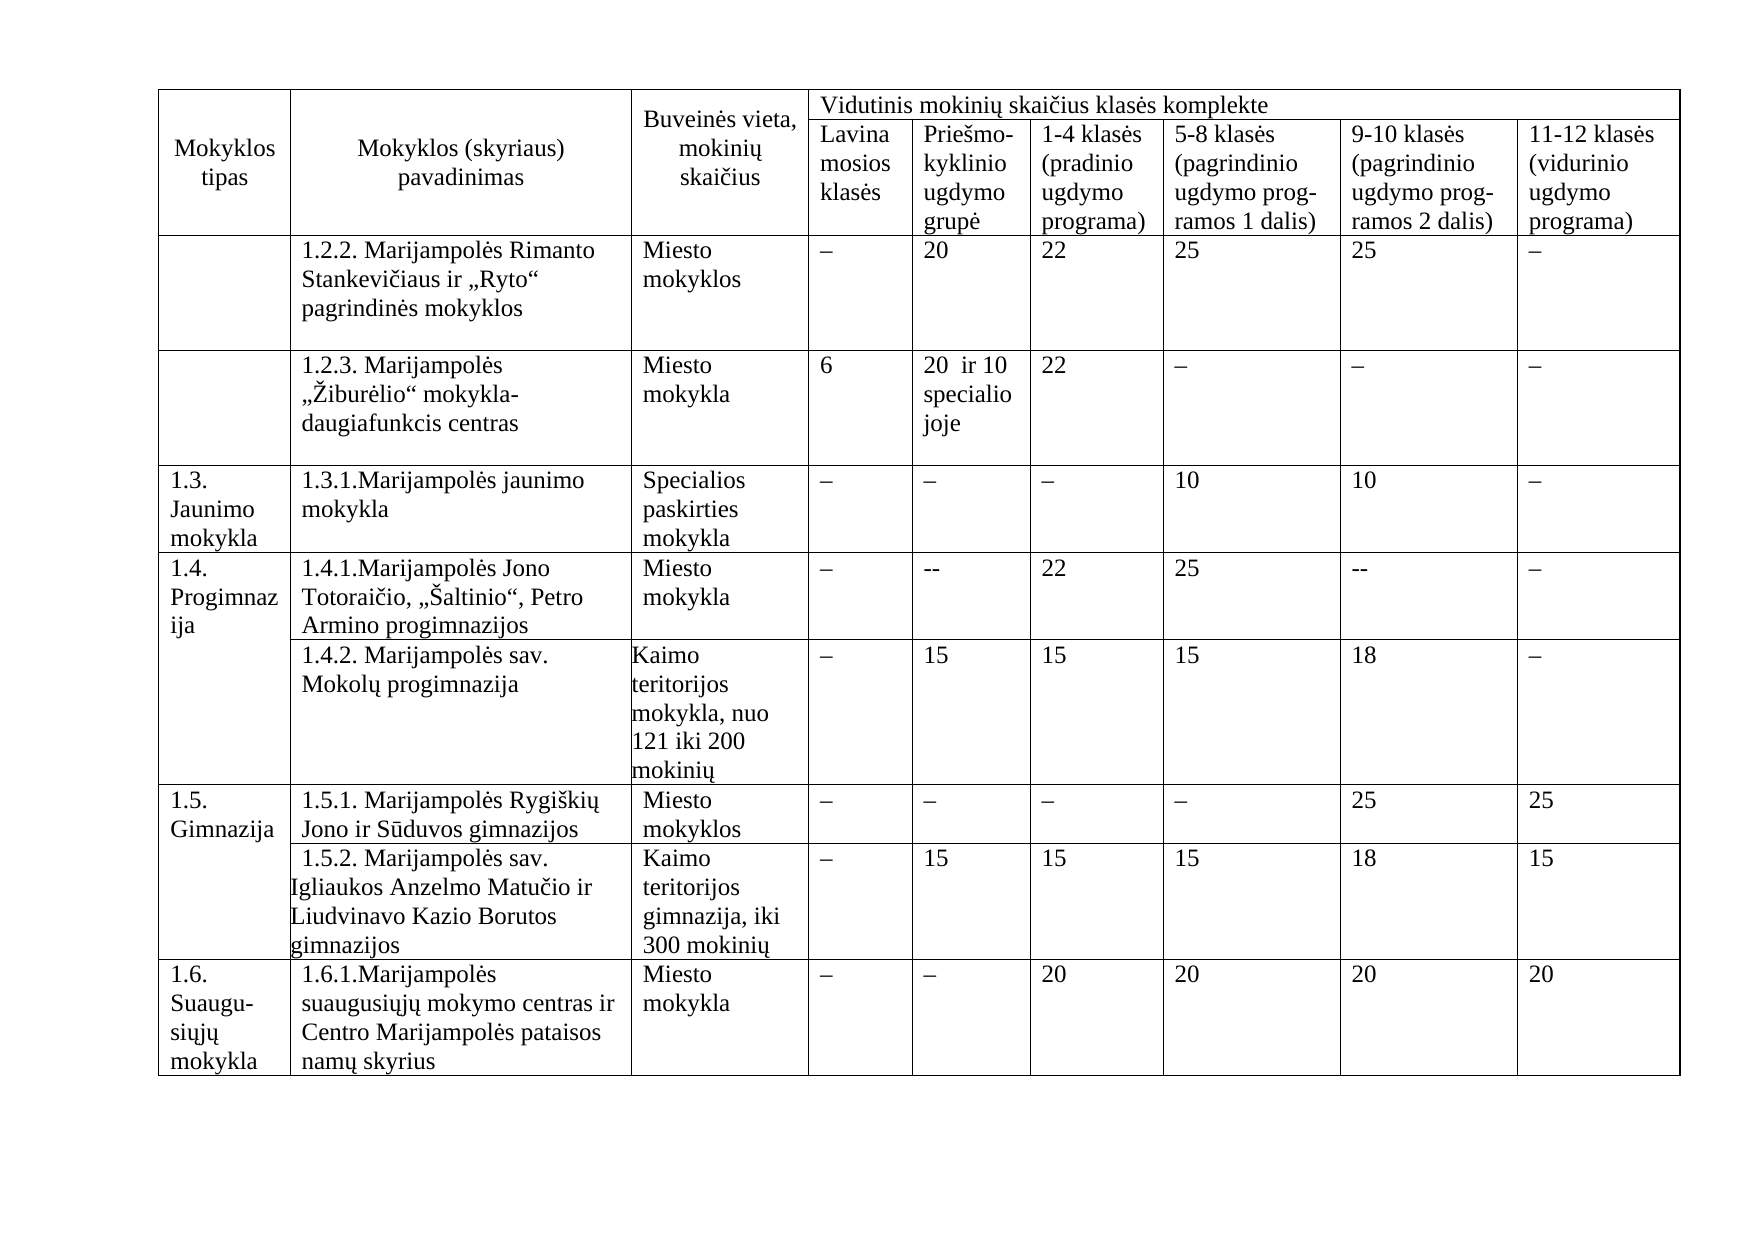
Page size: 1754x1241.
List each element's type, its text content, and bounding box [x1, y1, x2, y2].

table_cell – [1518, 640, 1679, 784]
table_cell Lavinamosios klasės [809, 120, 912, 234]
table_cell – [809, 785, 912, 842]
table_cell 20 [1518, 960, 1679, 1074]
table_cell – [1518, 466, 1679, 552]
table_cell 25 [1164, 236, 1340, 349]
table_cell 22 [1031, 351, 1163, 464]
table_cell 10 [1164, 466, 1340, 552]
table_cell 20 [1031, 960, 1163, 1074]
table_cell – [809, 553, 912, 639]
table_cell 10 [1341, 466, 1517, 552]
table_cell – [1518, 553, 1679, 639]
table_cell – [913, 466, 1030, 552]
table_cell – [1518, 236, 1679, 349]
table_cell – [809, 844, 912, 958]
table_cell 20 [1341, 960, 1517, 1074]
table_cell 15 [1518, 844, 1679, 958]
table_cell 11-12 klasės (vidurinio ugdymo programa) [1518, 120, 1679, 234]
table_cell – [1031, 466, 1163, 552]
table_cell 15 [1031, 640, 1163, 784]
table_cell – [1164, 785, 1340, 842]
table_cell 1.2.2. Marijampolės Rimanto Stankevičiaus ir „Ryto“ pagrindinės mokyklos [291, 236, 631, 349]
table_cell 22 [1031, 553, 1163, 639]
table_cell [159, 351, 290, 464]
table_cell 20 [1164, 960, 1340, 1074]
table_header Mokyklos (skyriaus) pavadinimas [291, 90, 631, 234]
table_cell 25 [1341, 236, 1517, 349]
table_cell 18 [1341, 844, 1517, 958]
table_cell – [913, 785, 1030, 842]
table_cell 20 [913, 236, 1030, 349]
table_header Buveinės vieta, mokinių skaičius [632, 90, 808, 234]
table_cell 15 [913, 844, 1030, 958]
table_cell 15 [1031, 844, 1163, 958]
table_cell -- [1341, 553, 1517, 639]
table_cell 1.2.3. Marijampolės „Žiburėlio“ mokykla-daugiafunkcis centras [291, 351, 631, 464]
table_cell 18 [1341, 640, 1517, 784]
table_cell 1.5.2. Marijampolės sav. Igliaukos Anzelmo Matučio ir Liudvinavo Kazio Borutos gimnazijos [291, 844, 631, 958]
table_cell – [809, 466, 912, 552]
table_cell 25 [1164, 553, 1340, 639]
table_cell – [1031, 785, 1163, 842]
table_header Mokyklos tipas [159, 90, 290, 234]
table_cell 1.3. Jaunimo mokykla [159, 466, 290, 552]
table_cell 9-10 klasės (pagrindinio ugdymo prog-ramos 2 dalis) [1341, 120, 1517, 234]
table_cell 1.6. Suaugu-siųjų mokykla [159, 960, 290, 1074]
table_cell Miesto mokykla [632, 351, 808, 464]
table_cell -- [913, 553, 1030, 639]
table_cell – [809, 960, 912, 1074]
table_cell 1.4. Progimnazija [159, 553, 290, 784]
table_cell 5-8 klasės (pagrindinio ugdymo prog-ramos 1 dalis) [1164, 120, 1340, 234]
table_cell 22 [1031, 236, 1163, 349]
table_cell 1.6.1.Marijampolės suaugusiųjų mokymo centras ir Centro Marijampolės pataisos namų skyrius [291, 960, 631, 1074]
table_cell 15 [1164, 640, 1340, 784]
table_cell Miesto mokyklos [632, 785, 808, 842]
table_cell – [1164, 351, 1340, 464]
table_cell – [809, 640, 912, 784]
table_cell – [1518, 351, 1679, 464]
table_cell 6 [809, 351, 912, 464]
table_cell 1.3.1.Marijampolės jaunimo mokykla [291, 466, 631, 552]
table_cell Kaimo teritorijos gimnazija, iki 300 mokinių [632, 844, 808, 958]
table_cell [159, 236, 290, 349]
table_cell 25 [1341, 785, 1517, 842]
table_cell Kaimo teritorijos mokykla, nuo 121 iki 200 mokinių [632, 640, 808, 784]
table_cell Miesto mokykla [632, 553, 808, 639]
table_header Vidutinis mokinių skaičius klasės komplekte [809, 90, 1679, 118]
table_cell 15 [913, 640, 1030, 784]
table_cell – [809, 236, 912, 349]
table_cell Miesto mokykla [632, 960, 808, 1074]
table_cell 1.4.2. Marijampolės sav. Mokolų progimnazija [291, 640, 631, 784]
table_cell – [913, 960, 1030, 1074]
table_cell 1-4 klasės (pradinio ugdymo programa) [1031, 120, 1163, 234]
table_cell Specialios paskirties mokykla [632, 466, 808, 552]
table_cell 1.5.1. Marijampolės Rygiškių Jono ir Sūduvos gimnazijos [291, 785, 631, 842]
table_cell 15 [1164, 844, 1340, 958]
table_cell 1.4.1.Marijampolės Jono Totoraičio, „Šaltinio“, Petro Armino progimnazijos [291, 553, 631, 639]
table_cell 1.5. Gimnazija [159, 785, 290, 958]
table_cell 20 ir 10 specialiojoje [913, 351, 1030, 464]
table_cell – [1341, 351, 1517, 464]
table_cell 25 [1518, 785, 1679, 842]
table_cell Priešmo-kyklinio ugdymo grupė [913, 120, 1030, 234]
table_cell Miesto mokyklos [632, 236, 808, 349]
